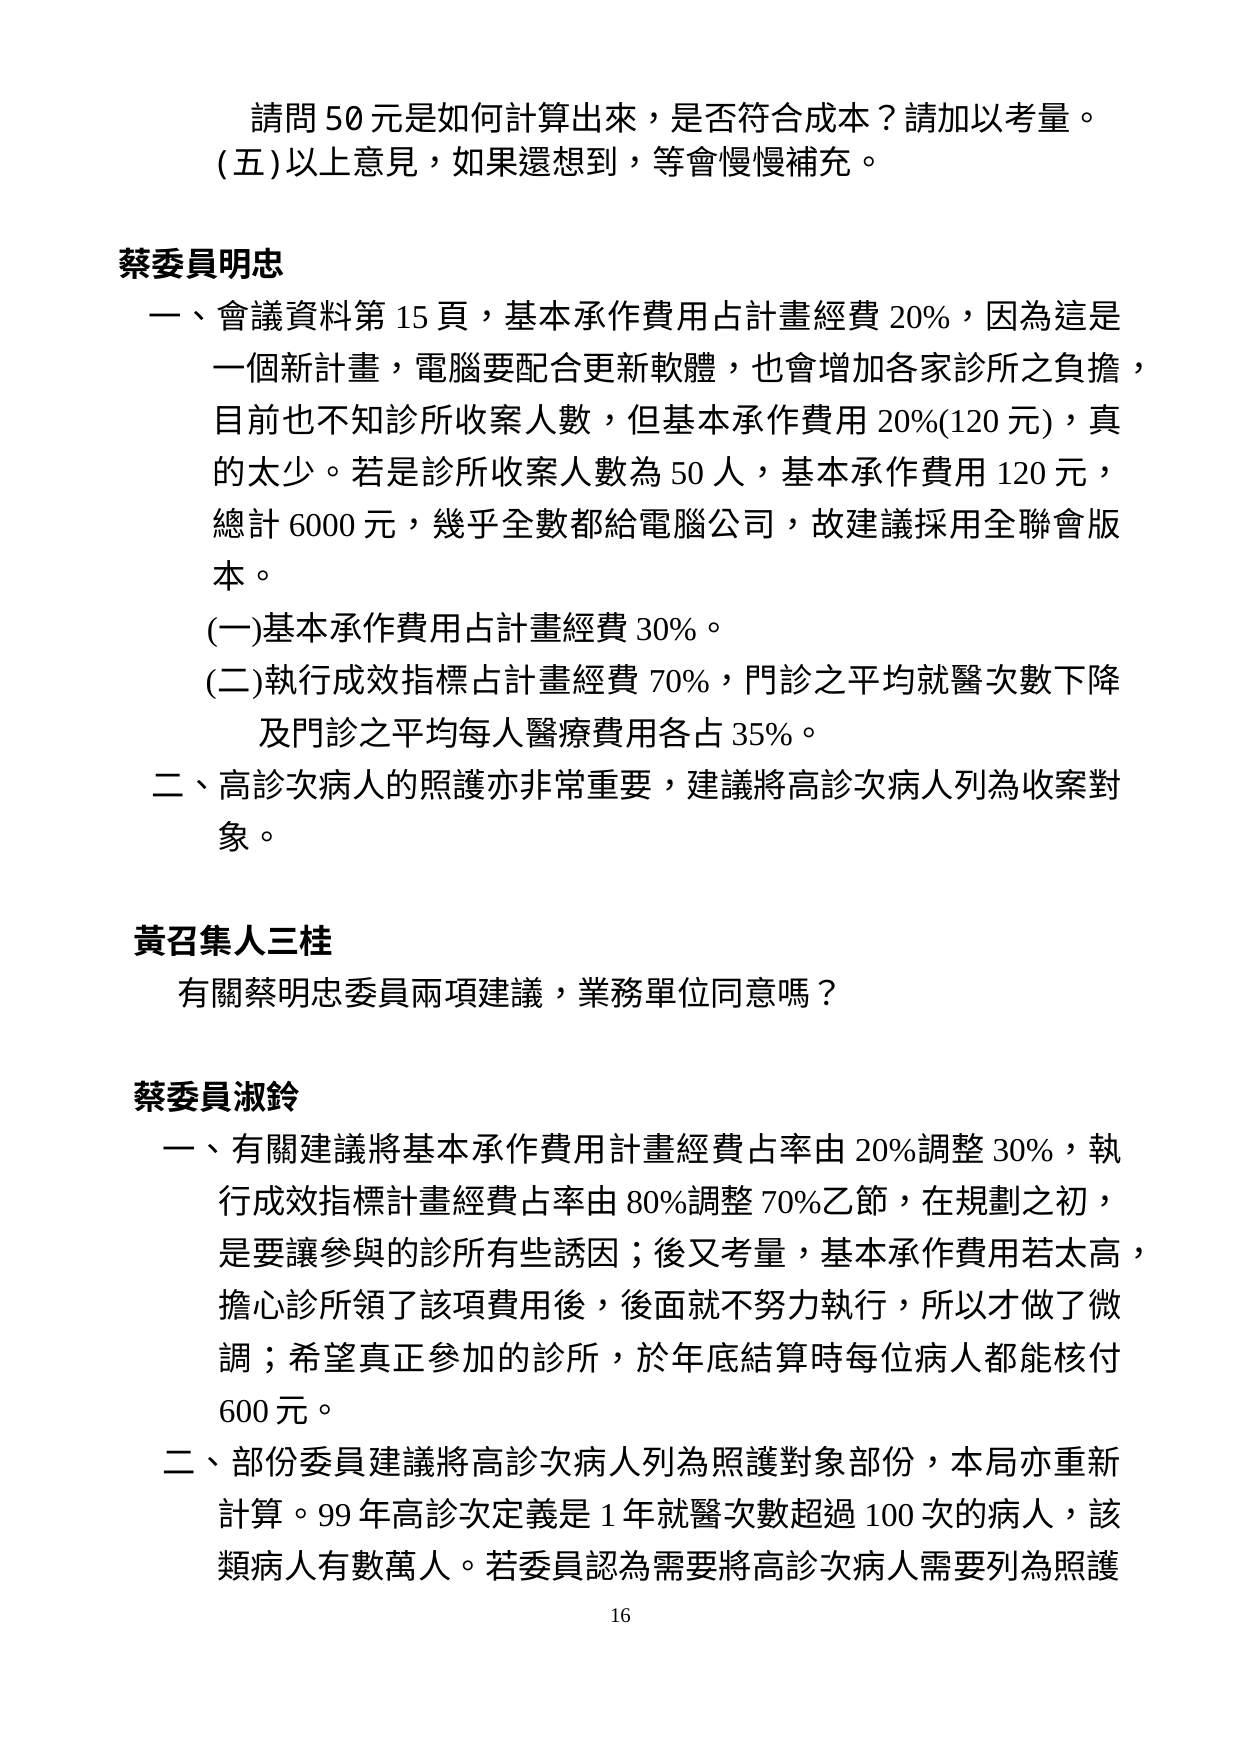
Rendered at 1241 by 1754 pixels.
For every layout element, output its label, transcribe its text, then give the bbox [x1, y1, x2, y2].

text (四)會議資料第18頁，「建立縱向及橫向轉診作業，照護對象成功完成轉診，每件支付50元。」，內容都是健保局提出的，且此大項有多處都健保局都另有修訂，健保局實在很強，請問50元是如何計算出來，是否符合成本？請加以考量。 [188, 89, 1122, 141]
text 有關蔡明忠委員兩項建議，業務單位同意嗎？ [177, 964, 1122, 1016]
text (一)基本承作費用占計畫經費30%。 [186, 599, 1122, 651]
text 蔡委員淑鈴 [133, 1068, 1122, 1120]
text 蔡委員明忠 [118, 234, 1122, 287]
text 黃召集人三桂 [133, 912, 1122, 964]
text 一、會議資料第15頁，基本承作費用占計畫經費20%，因為這是一個新計畫，電腦要配合更新軟體，也會增加各家診所之負擔，目前也不知診所收案人數，但基本承作費用20%(120元)，真的太少。若是診所收案人數為50人，基本承作費用120元，總計6000元，幾乎全數都給電腦公司，故建議採用全聯會版本。 [148, 287, 1122, 599]
text (二)執行成效指標占計畫經費70%，門診之平均就醫次數下降及門診之平均每人醫療費用各占35%。 [205, 651, 1122, 755]
text (五)以上意見，如果還想到，等會慢慢補充。 [212, 141, 1122, 182]
text 二、部份委員建議將高診次病人列為照護對象部份，本局亦重新計算。99年高診次定義是1年就醫次數超過100次的病人，該類病人有數萬人。若委員認為需要將高診次病人需要列為照護 [162, 1432, 1122, 1589]
text 一、有關建議將基本承作費用計畫經費占率由20%調整30%，執行成效指標計畫經費占率由80%調整70%乙節，在規劃之初，是要讓參與的診所有些誘因；後又考量，基本承作費用若太高，擔心診所領了該項費用後，後面就不努力執行，所以才做了微調；希望真正參加的診所，於年底結算時每位病人都能核付600元。 [162, 1120, 1122, 1432]
text 二、高診次病人的照護亦非常重要，建議將高診次病人列為收案對象。 [152, 755, 1122, 859]
